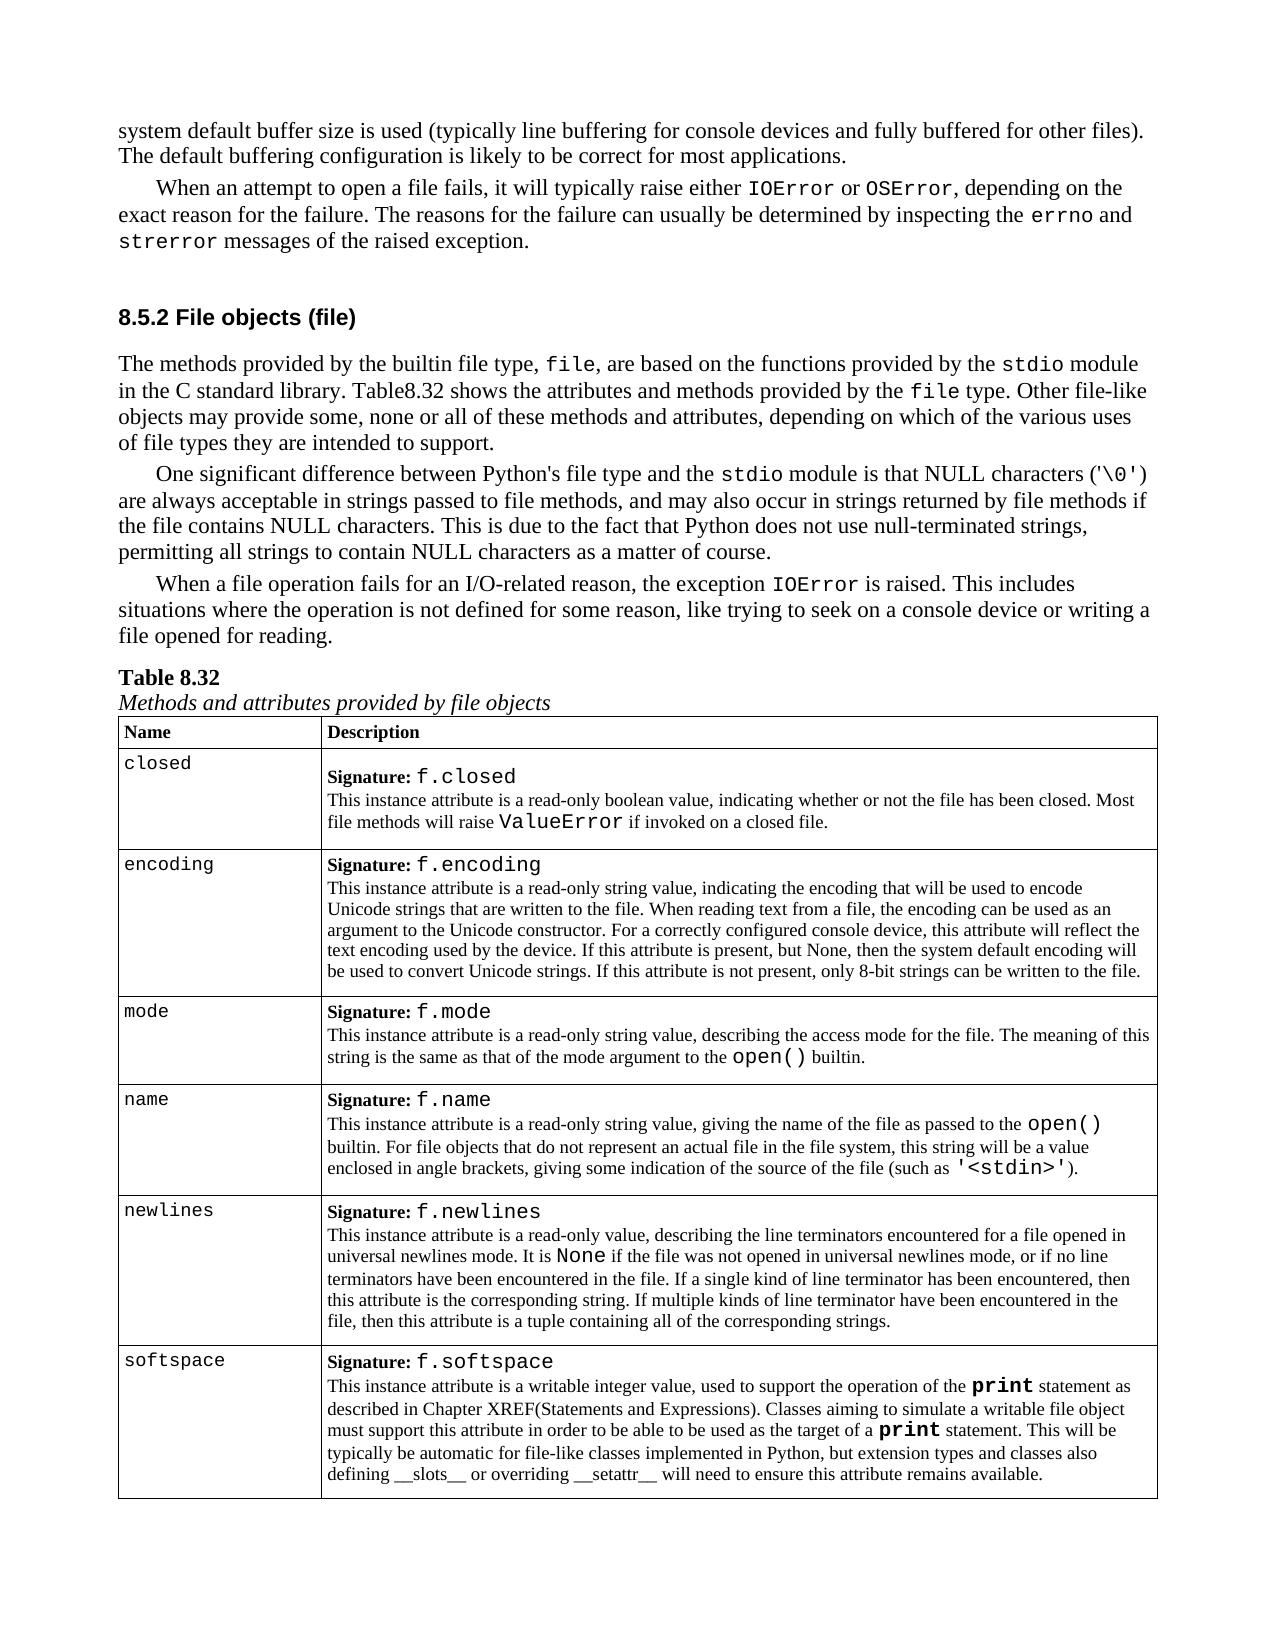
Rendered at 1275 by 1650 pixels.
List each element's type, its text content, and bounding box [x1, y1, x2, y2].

table_cell Signature: f.encoding This instance attribute is a read-only string value, indicating the encoding that will be used to encode Unicode strings that are written to the file. When reading text from a file, the encoding can be used as an argument to the Unicode constructor. For a correctly configured console device, this attribute will reflect the text encoding used by the device. If this attribute is present, but None, then the system default encoding will be used to convert Unicode strings. If this attribute is not present, only 8-bit strings can be written to the file. [322, 850, 1157, 996]
text One significant difference between Python's file type and the stdio module is that NULL characters ('\0') are always acceptable in strings passed to file methods, and may also occur in strings returned by file methods if the file contains NULL characters. This is due to the fact that Python does not use null-terminated strings, permitting all strings to contain NULL characters as a matter of course. [118, 461, 1157, 564]
table_cell Signature: f.newlines This instance attribute is a read-only value, describing the line terminators encountered for a file opened in universal newlines mode. It is None if the file was not opened in universal newlines mode, or if no line terminators have been encountered in the file. If a single kind of line terminator has been encountered, then this attribute is the corresponding string. If multiple kinds of line terminator have been encountered in the file, then this attribute is a tuple containing all of the corresponding strings. [322, 1196, 1157, 1345]
table_cell Signature: f.mode This instance attribute is a read-only string value, describing the access mode for the file. The meaning of this string is the same as that of the mode argument to the open() builtin. [322, 997, 1157, 1083]
text Table 8.32 [118, 665, 1157, 690]
text The methods provided by the builtin file type, file, are based on the functions provided by the stdio module in the C standard library. Table8.32 shows the attributes and methods provided by the file type. Other file-like objects may provide some, none or all of these methods and attributes, depending on which of the various uses of file types they are intended to support. [118, 351, 1157, 455]
table_header Name [119, 717, 321, 748]
text When a file operation fails for an I/O-related reason, the exception IOError is raised. This includes situations where the operation is not defined for some reason, like trying to seek on a console device or writing a file opened for reading. [118, 571, 1157, 648]
subtitle 8.5.2 File objects (file) [118, 299, 1157, 330]
table_cell encoding [119, 850, 321, 996]
table_cell name [119, 1085, 321, 1195]
table_cell closed [119, 749, 321, 848]
table_cell softspace [119, 1346, 321, 1498]
table_header Description [322, 717, 1157, 748]
text When an attempt to open a file fails, it will typically raise either IOError or OSError, depending on the exact reason for the failure. The reasons for the failure can usually be determined by inspecting the errno and strerror messages of the raised exception. [118, 175, 1157, 255]
table_cell Signature: f.closed This instance attribute is a read-only boolean value, indicating whether or not the file has been closed. Most file methods will raise ValueError if invoked on a closed file. [322, 749, 1157, 848]
text Methods and attributes provided by file objects [118, 690, 1157, 716]
table_cell newlines [119, 1196, 321, 1345]
table_cell mode [119, 997, 321, 1083]
table_cell Signature: f.name This instance attribute is a read-only string value, giving the name of the file as passed to the open() builtin. For file objects that do not represent an actual file in the file system, this string will be a value enclosed in angle brackets, giving some indication of the source of the file (such as '<stdin>'). [322, 1085, 1157, 1195]
table_cell Signature: f.softspace This instance attribute is a writable integer value, used to support the operation of the print statement as described in Chapter XREF(Statements and Expressions). Classes aiming to simulate a writable file object must support this attribute in order to be able to be used as the target of a print statement. This will be typically be automatic for file-like classes implemented in Python, but extension types and classes also defining __slots__ or overriding __setattr__ will need to ensure this attribute remains available. [322, 1346, 1157, 1498]
text system default buffer size is used (typically line buffering for console devices and fully buffered for other files). The default buffering configuration is likely to be correct for most applications. [118, 118, 1157, 169]
